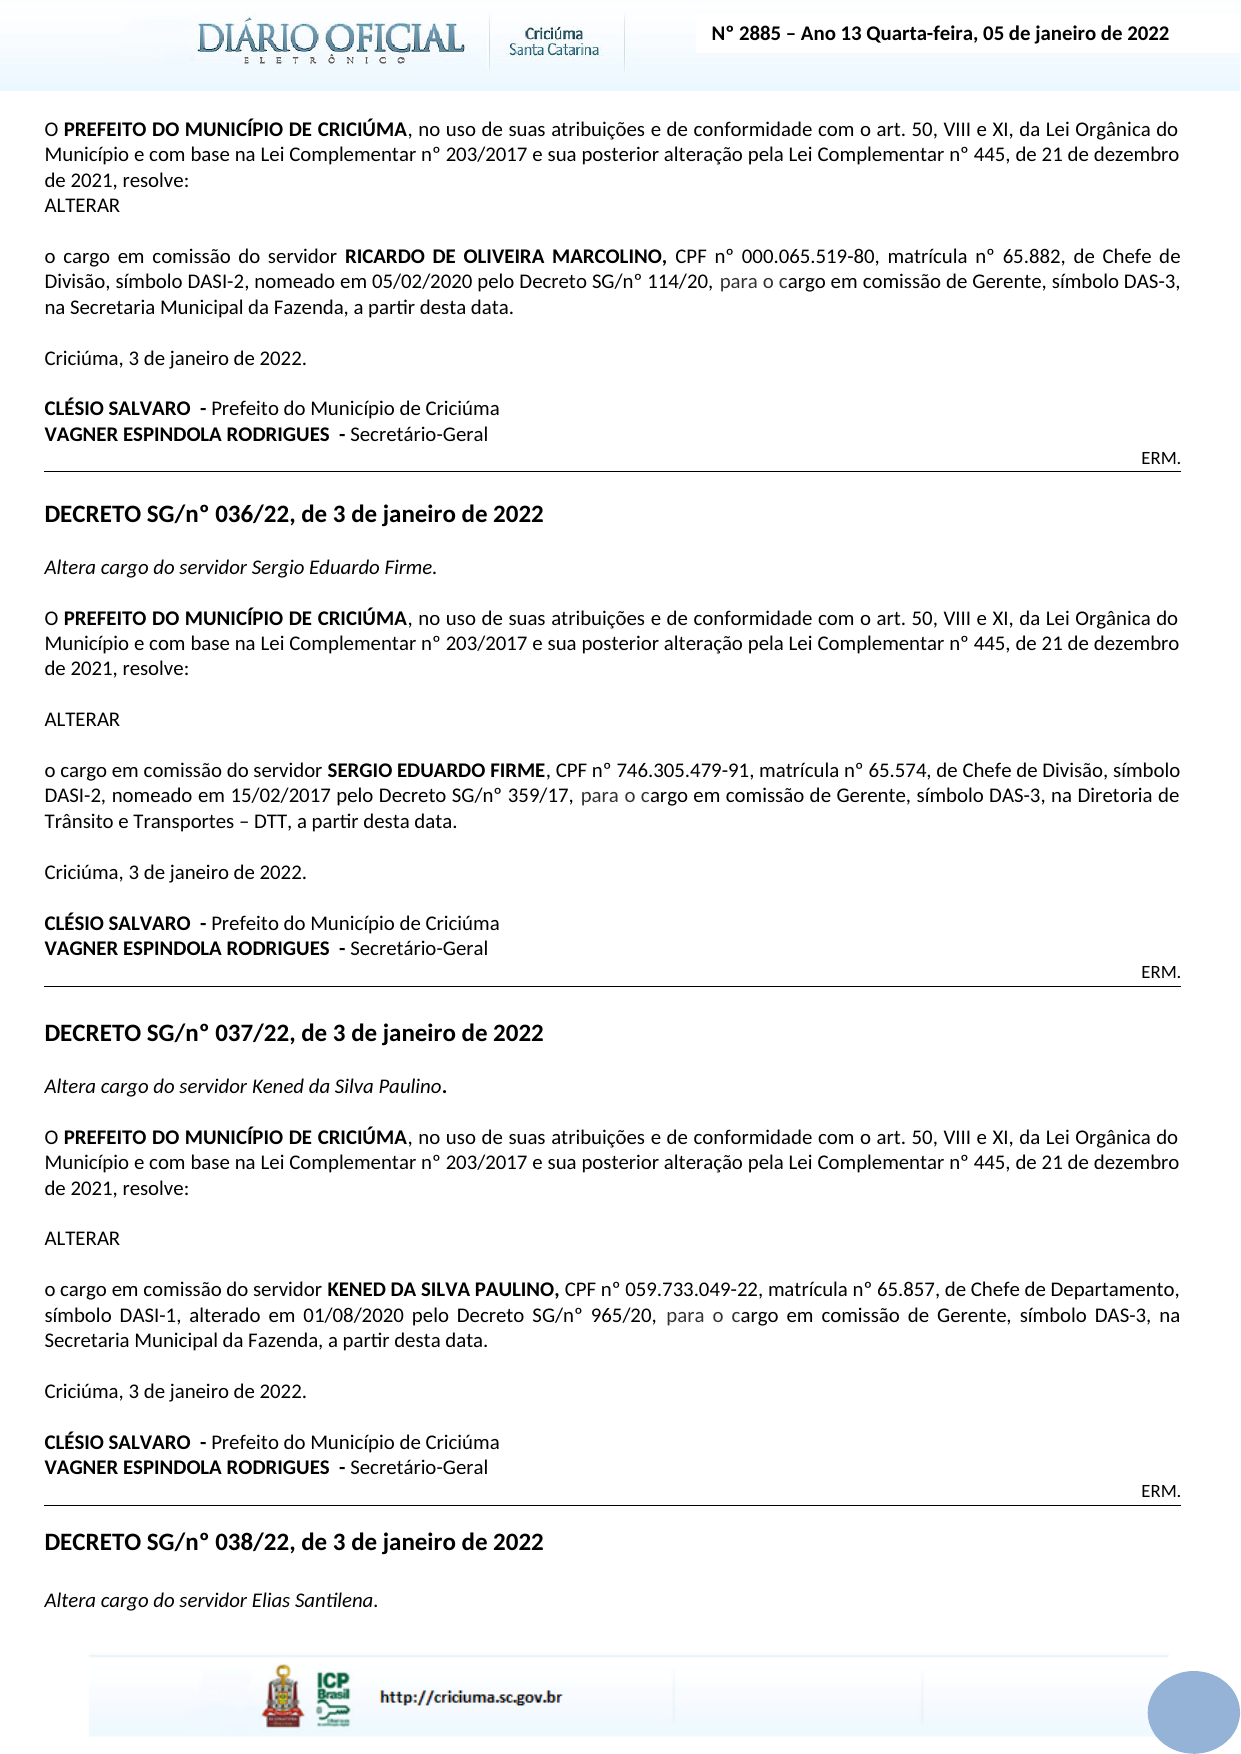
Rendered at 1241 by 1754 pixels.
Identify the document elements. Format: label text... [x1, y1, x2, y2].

text ALTERAR [44, 192, 1181, 218]
text o cargo em comissão do servidor KENED DA SILVA PAULINO, CPF nº 059.733.049-22, matrícula nº 65.857, de Chefe de Departamento, símbolo DASI-1, alterado em 01/08/2020 pelo Decreto SG/nº 965/20, para o cargo em comissão de Gerente, símbolo DAS-3, na Secretaria Municipal da Fazenda, a partir desta data. [44, 1276, 1181, 1353]
text CLÉSIO SALVARO - Prefeito do Município de Criciúma [44, 1429, 1181, 1454]
text VAGNER ESPINDOLA RODRIGUES - Secretário-Geral [44, 421, 1181, 446]
text o cargo em comissão do servidor RICARDO DE OLIVEIRA MARCOLINO, CPF nº 000.065.519-80, matrícula nº 65.882, de Chefe de Divisão, símbolo DASI-2, nomeado em 05/02/2020 pelo Decreto SG/nº 114/20, para o cargo em comissão de Gerente, símbolo DAS-3, na Secretaria Municipal da Fazenda, a partir desta data. [44, 243, 1181, 319]
text Altera cargo do servidor Kened da Silva Paulino. [44, 1073, 1181, 1098]
text DECRETO SG/nº 038/22, de 3 de janeiro de 2022 [44, 1526, 1181, 1557]
text Criciúma, 3 de janeiro de 2022. [44, 345, 1181, 370]
text ERM. [44, 1480, 1181, 1505]
text VAGNER ESPINDOLA RODRIGUES - Secretário-Geral [44, 935, 1181, 961]
text ERM. [44, 961, 1181, 986]
text O PREFEITO DO MUNICÍPIO DE CRICIÚMA, no uso de suas atribuições e de conformidade com o art. 50, VIII e XI, da Lei Orgânica do Município e com base na Lei Complementar nº 203/2017 e sua posterior alteração pela Lei Complementar nº 445, de 21 de dezembro de 2021, resolve: [44, 116, 1181, 192]
text DECRETO SG/nº 036/22, de 3 de janeiro de 2022 [44, 498, 1181, 528]
text ERM. [44, 446, 1181, 471]
text Altera cargo do servidor Sergio Eduardo Firme. [44, 554, 1181, 579]
text o cargo em comissão do servidor SERGIO EDUARDO FIRME, CPF nº 746.305.479-91, matrícula nº 65.574, de Chefe de Divisão, símbolo DASI-2, nomeado em 15/02/2017 pelo Decreto SG/nº 359/17, para o cargo em comissão de Gerente, símbolo DAS-3, na Diretoria de Trânsito e Transportes – DTT, a partir desta data. [44, 757, 1181, 833]
text ALTERAR [44, 1226, 1181, 1251]
text Altera cargo do servidor Elias Santilena. [44, 1587, 1181, 1612]
text Criciúma, 3 de janeiro de 2022. [44, 1378, 1181, 1403]
text O PREFEITO DO MUNICÍPIO DE CRICIÚMA, no uso de suas atribuições e de conformidade com o art. 50, VIII e XI, da Lei Orgânica do Município e com base na Lei Complementar nº 203/2017 e sua posterior alteração pela Lei Complementar nº 445, de 21 de dezembro de 2021, resolve: [44, 605, 1181, 681]
text VAGNER ESPINDOLA RODRIGUES - Secretário-Geral [44, 1454, 1181, 1480]
text CLÉSIO SALVARO - Prefeito do Município de Criciúma [44, 396, 1181, 421]
text O PREFEITO DO MUNICÍPIO DE CRICIÚMA, no uso de suas atribuições e de conformidade com o art. 50, VIII e XI, da Lei Orgânica do Município e com base na Lei Complementar nº 203/2017 e sua posterior alteração pela Lei Complementar nº 445, de 21 de dezembro de 2021, resolve: [44, 1124, 1181, 1200]
text Criciúma, 3 de janeiro de 2022. [44, 859, 1181, 884]
text CLÉSIO SALVARO - Prefeito do Município de Criciúma [44, 910, 1181, 935]
text DECRETO SG/nº 037/22, de 3 de janeiro de 2022 [44, 1017, 1181, 1048]
text ALTERAR [44, 706, 1181, 732]
